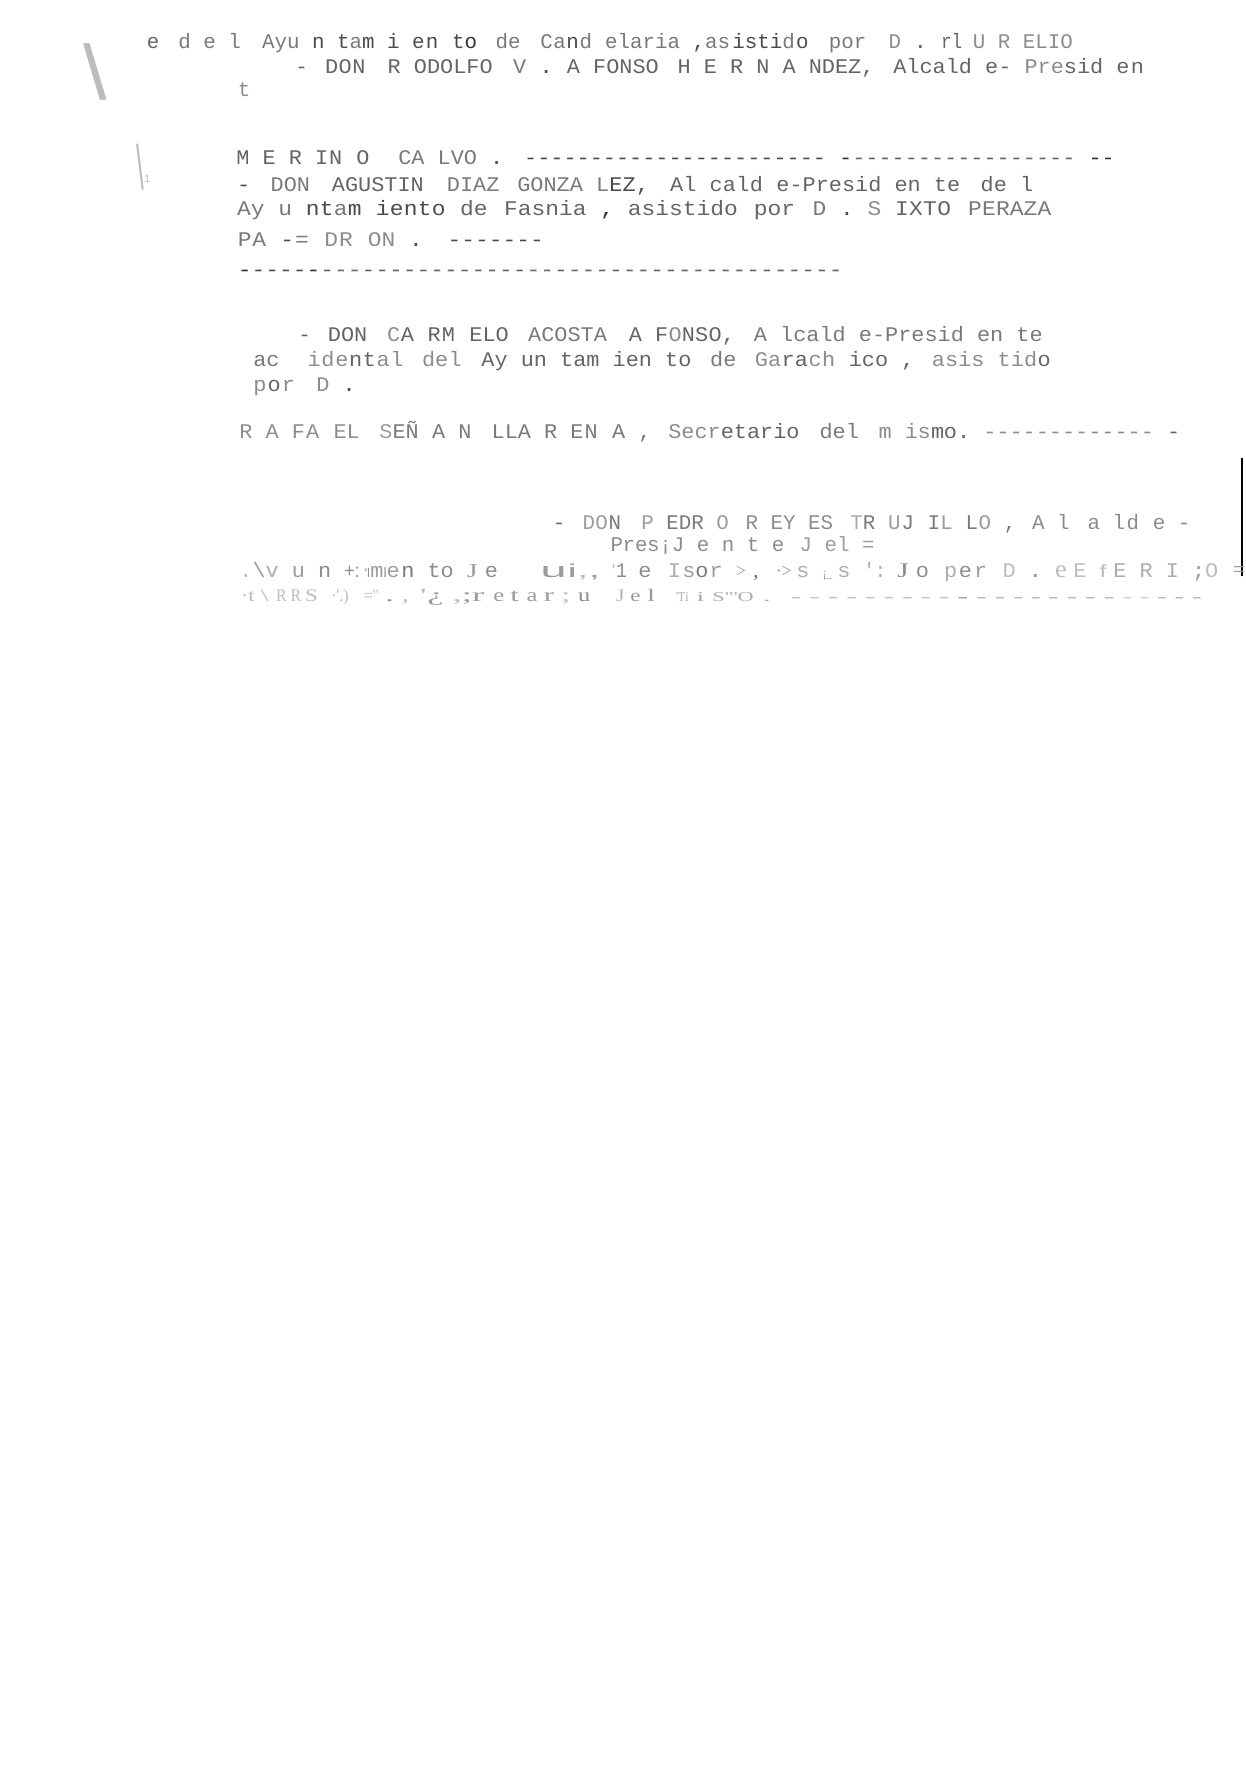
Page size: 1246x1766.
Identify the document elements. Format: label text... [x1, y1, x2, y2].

list DON CA RM ELO ACOSTA A FONSO, A lcald e-Presid en te ac ­ idental del Ay un tam ien to de Garach ico , asis tido por D . [223, 324, 1076, 398]
text \ [83, 37, 107, 114]
text ·t \ R R S ·'.) =" . , '¿ ,;r e t a r ; u J e l 'Ti i S"'O . - - - - - - - - - - - - - - - - - - - - - - - [241, 583, 1246, 605]
text .\v u n +: 'lmlen to J e ui,, '1 e Isor > , ·> s ¡_ s ': J o per D . e E f E R I ;O = [239, 555, 1246, 583]
text t [238, 82, 1246, 100]
text \ M E R IN O CA LVO . ----------------------- ------------------ -- [136, 121, 1246, 175]
text R A FA EL SEÑ A N LLA R EN A , Secretario del m ismo. ------------- - [239, 421, 1246, 444]
list DON P EDR O R EY ES TR UJ IL LO , A l a ld e -Pres¡J e n t e J el = [553, 512, 1241, 555]
text e d e l Ayu n tam i en to de Cand elaria ,asistido por D . rl U R ELIO [0, 31, 1073, 55]
text Ay u ntam iento de Fasnia , asistido por D . S IXTO PERAZA PA -= DR ON . ------- -------------------------------------------- [237, 198, 1073, 283]
text 1 - DON AGUSTIN DIAZ GONZA LEZ, Al cald e-Presid en te de l [144, 175, 1246, 196]
list DON R ODOLFO V . A FONSO H E R N A NDEZ, Alcald e- Presid en [223, 55, 1246, 80]
